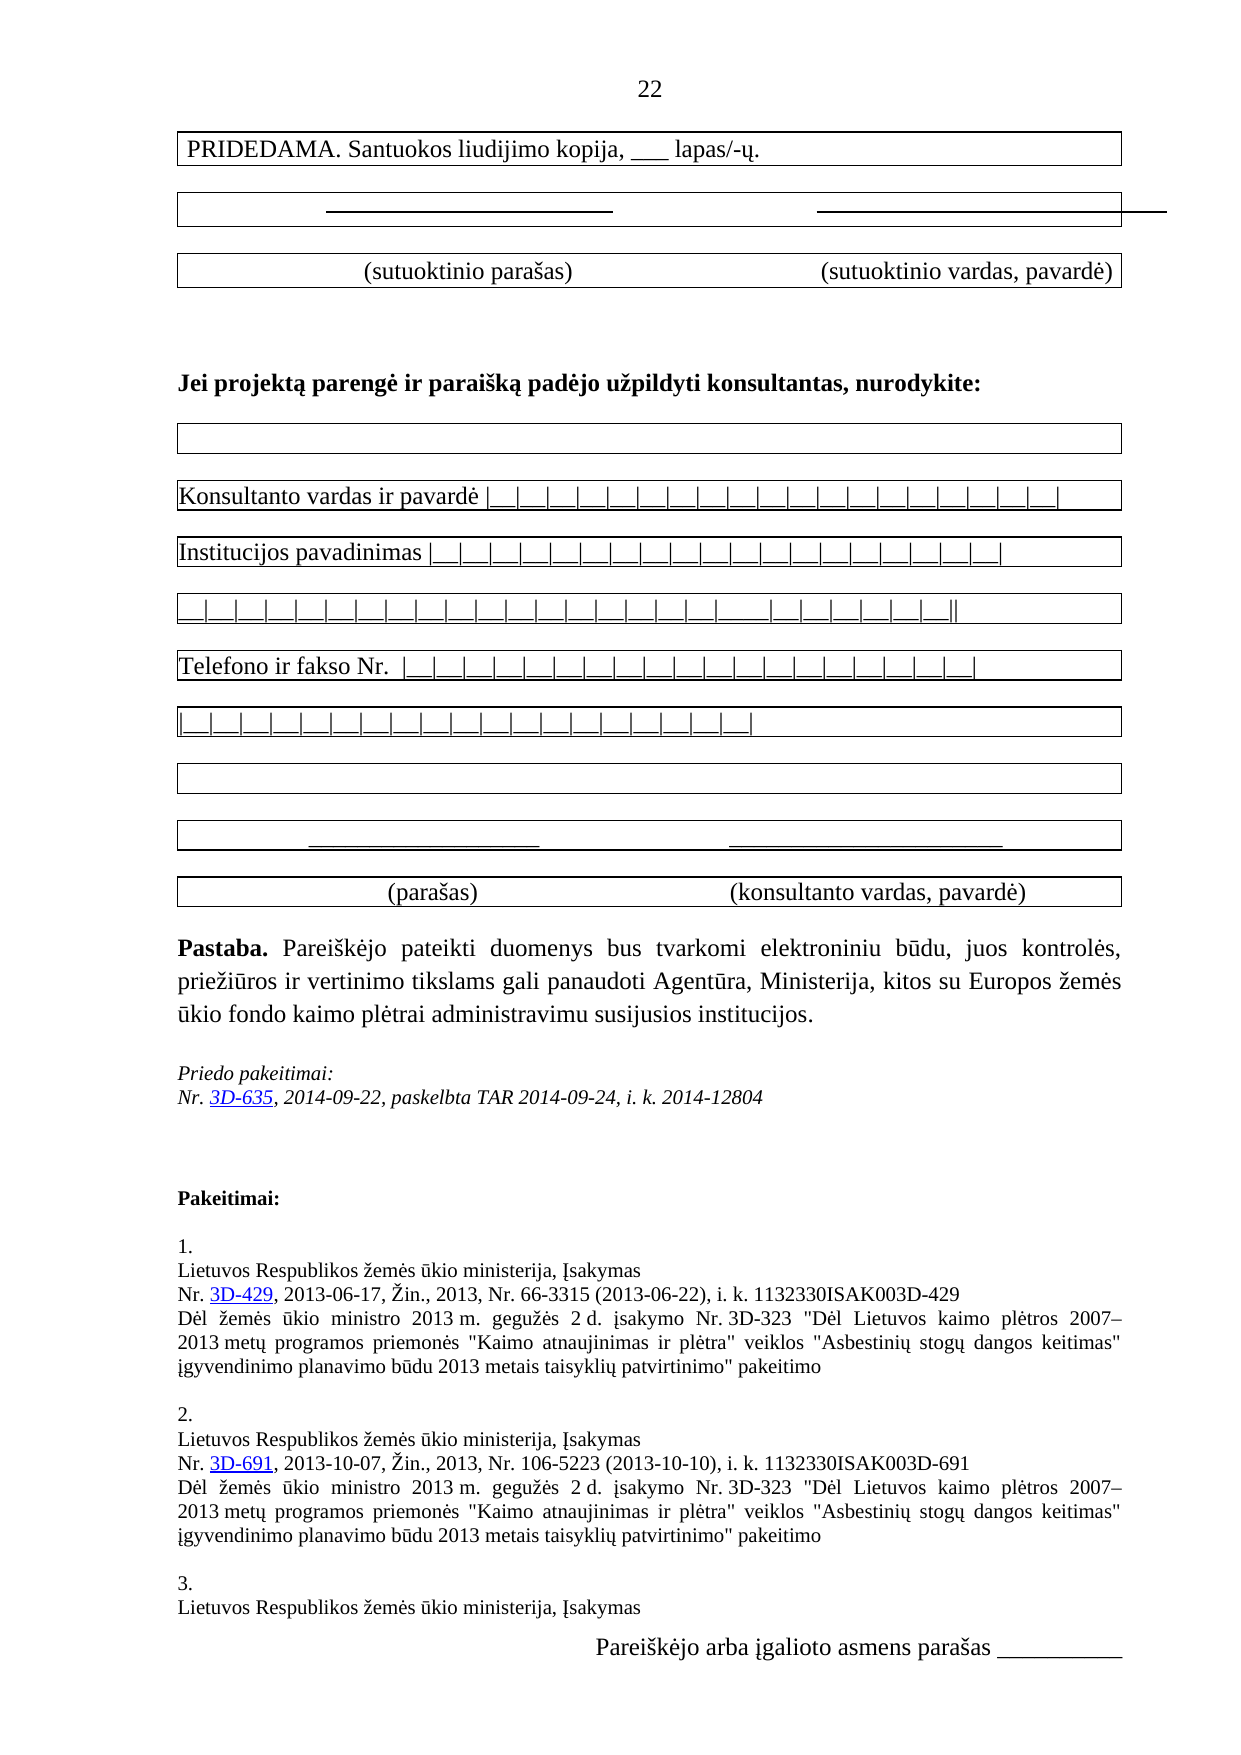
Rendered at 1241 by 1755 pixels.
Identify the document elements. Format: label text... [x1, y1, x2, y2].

text __|__|__|__|__|__|__|__|__|__|__|__|__|__|__|__|__|__|____|__|__|__|__|__|__|| [178, 594, 1121, 623]
text 3. [177, 1571, 1122, 1595]
text Nr. 3D-635, 2014-09-22, paskelbta TAR 2014-09-24, i. k. 2014-12804 [177, 1085, 1122, 1109]
text Dėl žemės ūkio ministro 2013 m. gegužės 2 d. įsakymo Nr. 3D-323 "Dėl Lietuvos kaimo plėtros 2007–2013 metų programos priemonės "Kaimo atnaujinimas ir plėtra" veiklos "Asbestinių stogų dangos keitimas" įgyvendinimo planavimo būdu 2013 metais taisyklių patvirtinimo" pakeitimo [177, 1474, 1122, 1547]
text Nr. 3D-691, 2013-10-07, Žin., 2013, Nr. 106-5223 (2013-10-10), i. k. 1132330ISAK003D-691 [177, 1451, 1122, 1474]
text 2. [177, 1402, 1122, 1426]
text Pastaba. Pareiškėjo pateikti duomenys bus tvarkomi elektroniniu būdu, juos kontrolės, priežiūros ir vertinimo tikslams gali panaudoti Agentūra, Ministerija, kitos su Europos žemės ūkio fondo kaimo plėtrai administravimu susijusios institucijos. [177, 933, 1122, 1028]
text PRIDEDAMA. Santuokos liudijimo kopija, ___ lapas/-ų. [178, 133, 1121, 165]
text Lietuvos Respublikos žemės ūkio ministerija, Įsakymas [177, 1595, 1122, 1619]
text Pakeitimai: [177, 1186, 1122, 1210]
text Telefono ir fakso Nr. |__|__|__|__|__|__|__|__|__|__|__|__|__|__|__|__|__|__|__| [178, 651, 1121, 679]
text |__|__|__|__|__|__|__|__|__|__|__|__|__|__|__|__|__|__|__| [178, 708, 1121, 736]
text Lietuvos Respublikos žemės ūkio ministerija, Įsakymas [177, 1258, 1122, 1282]
text (sutuoktinio parašas) (sutuoktinio vardas, pavardė) [178, 254, 1121, 287]
text Lietuvos Respublikos žemės ūkio ministerija, Įsakymas [177, 1426, 1122, 1451]
text Priedo pakeitimai: [177, 1061, 1122, 1085]
text (parašas) (konsultanto vardas, pavardė) [178, 878, 1121, 906]
text Konsultanto vardas ir pavardė |__|__|__|__|__|__|__|__|__|__|__|__|__|__|__|__|__|__|__| [178, 481, 1121, 509]
text Jei projektą parengė ir paraišką padėjo užpildyti konsultantas, nurodykite: [177, 368, 1122, 397]
text Dėl žemės ūkio ministro 2013 m. gegužės 2 d. įsakymo Nr. 3D-323 "Dėl Lietuvos kaimo plėtros 2007–2013 metų programos priemonės "Kaimo atnaujinimas ir plėtra" veiklos "Asbestinių stogų dangos keitimas" įgyvendinimo planavimo būdu 2013 metais taisyklių patvirtinimo" pakeitimo [177, 1306, 1122, 1378]
text 1. [177, 1234, 1122, 1258]
text Nr. 3D-429, 2013-06-17, Žin., 2013, Nr. 66-3315 (2013-06-22), i. k. 1132330ISAK003D-429 [177, 1282, 1122, 1306]
text Institucijos pavadinimas |__|__|__|__|__|__|__|__|__|__|__|__|__|__|__|__|__|__|__| [178, 538, 1121, 566]
